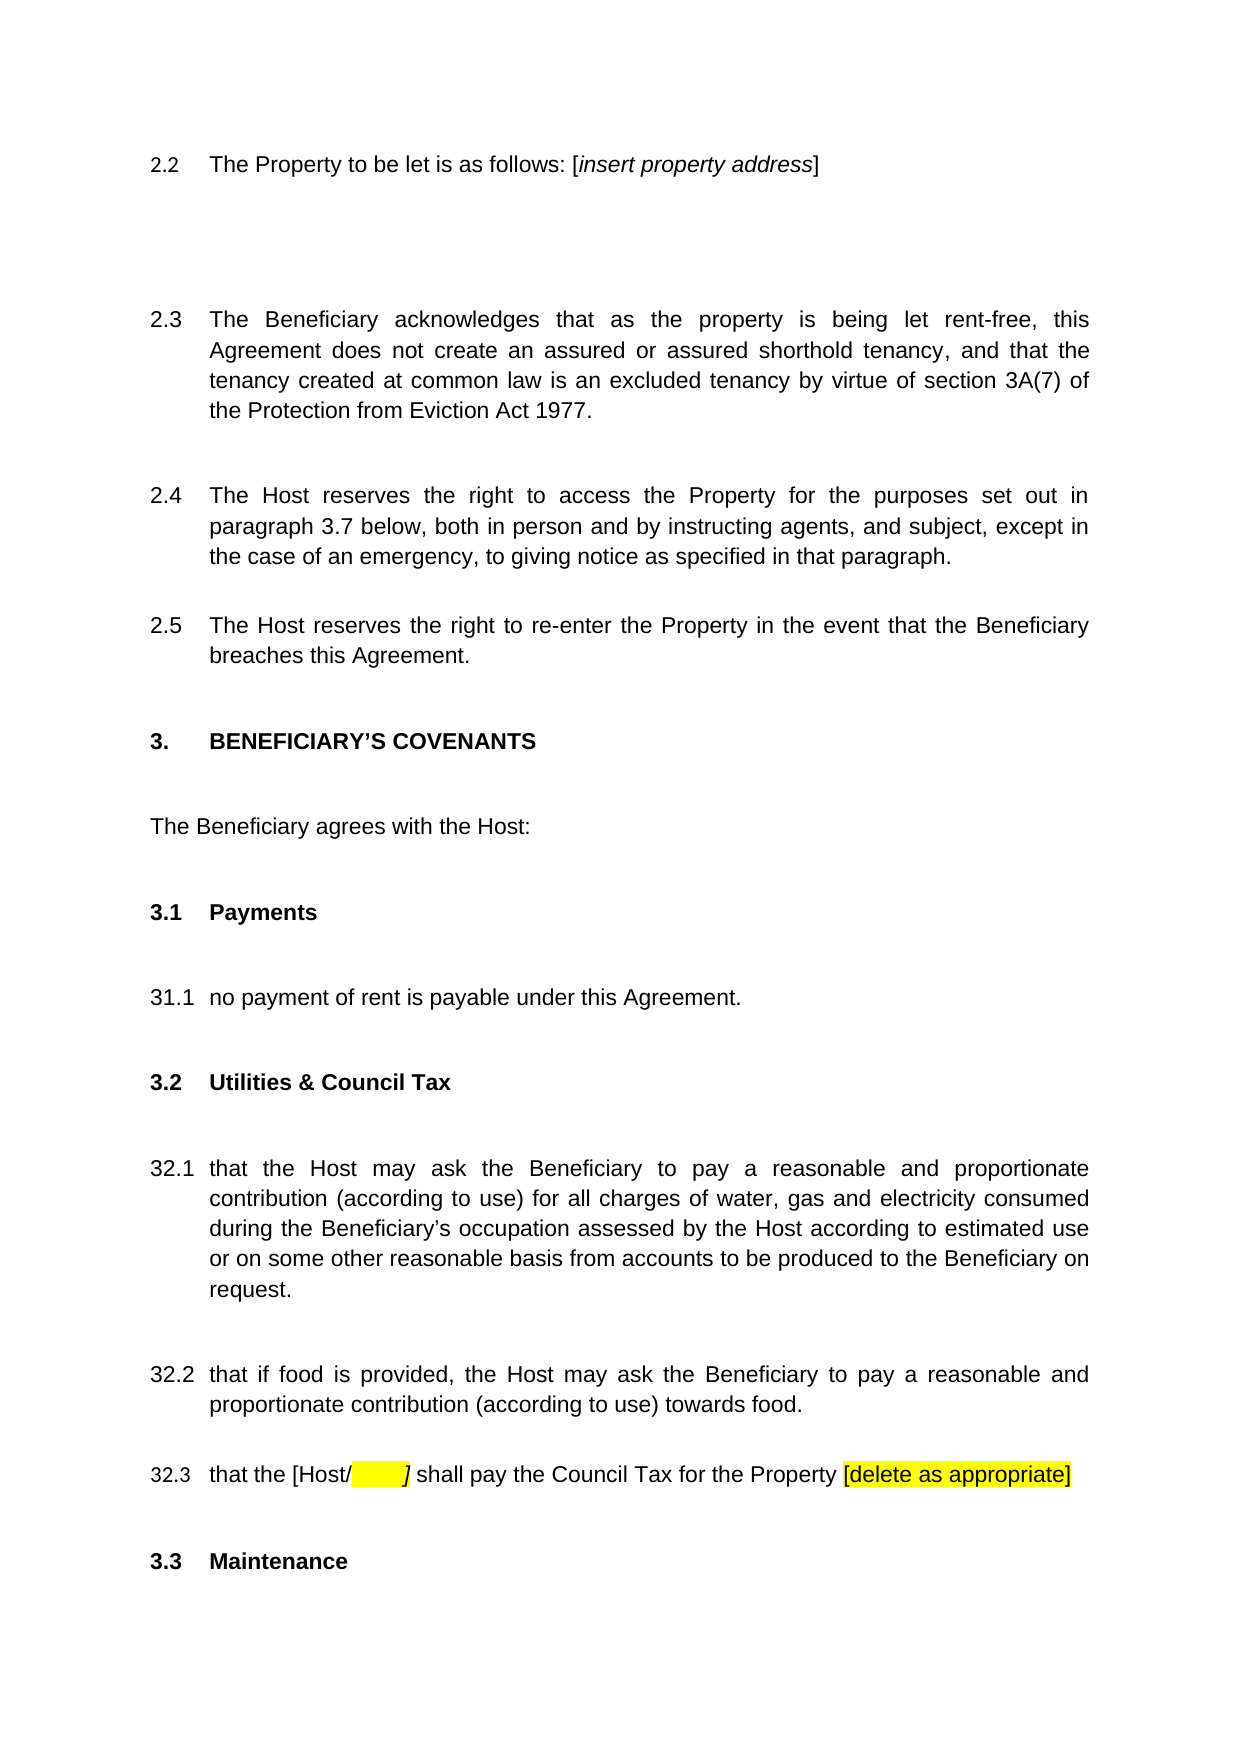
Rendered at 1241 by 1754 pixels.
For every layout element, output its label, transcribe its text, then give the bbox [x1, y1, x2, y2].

list Maintenance [150, 1548, 1090, 1574]
list BENEFICIARY’S COVENANTS [150, 728, 1090, 754]
list no payment of rent is payable under this Agreement. [150, 984, 1090, 1010]
text The Beneficiary agrees with the Host: [150, 813, 1090, 839]
list The Host reserves the right to re-enter the Property in the event that the Beneficiary breaches this Agreement. [150, 612, 1090, 668]
list Payments [150, 898, 1090, 925]
list that if food is provided, the Host may ask the Beneficiary to pay a reasonable and proportionate contribution (according to use) towards food. [150, 1361, 1090, 1417]
list that the [Host/ ] shall pay the Council Tax for the Property [delete as appropriate] [150, 1460, 1090, 1488]
list that the Host may ask the Beneficiary to pay a reasonable and proportionate contribution (according to use) for all charges of water, gas and electricity consumed during the Beneficiary’s occupation assessed by the Host according to estimated use or on some other reasonable basis from accounts to be produced to the Beneficiary on request. [150, 1155, 1090, 1302]
list Utilities & Council Tax [150, 1069, 1090, 1096]
list The Beneficiary acknowledges that as the property is being let rent-free, this Agreement does not create an assured or assured shorthold tenancy, and that the tenancy created at common law is an excluded tenancy by virtue of section 3A(7) of the Protection from Eviction Act 1977. [150, 306, 1090, 423]
list The Host reserves the right to access the Property for the purposes set out in paragraph 3.7 below, both in person and by instructing agents, and subject, except in the case of an emergency, to giving notice as specified in that paragraph. [150, 482, 1090, 569]
list The Property to be let is as follows: [insert property address] [150, 150, 1090, 178]
